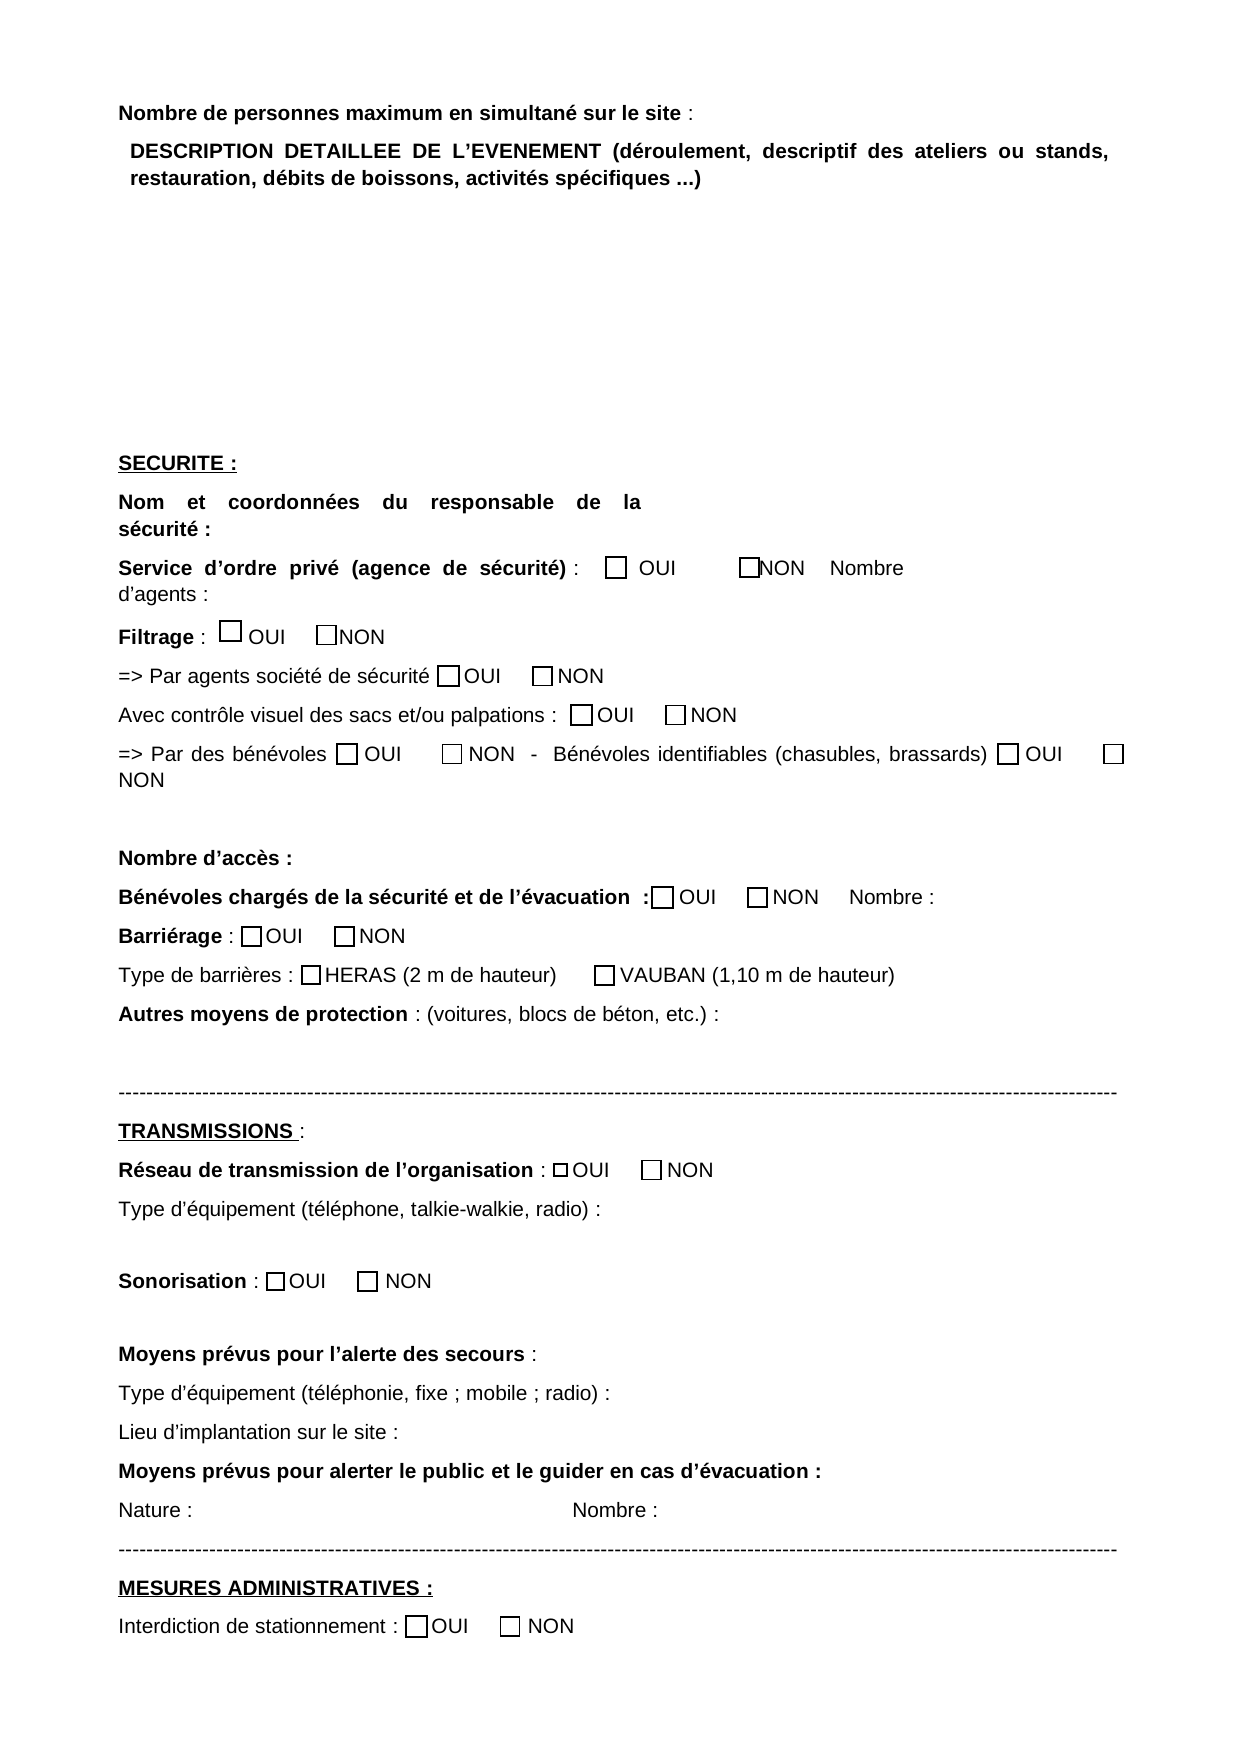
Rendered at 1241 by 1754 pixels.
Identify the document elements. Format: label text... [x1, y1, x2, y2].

text Bénévoles chargés de la sécurité et de l’évacuation : OUI NON Nombre : [118, 880, 1122, 917]
text ----------------------------------------------------------------------------------------------------------------------------------------------- [118, 1080, 1122, 1104]
text Nom et coordonnées du responsable de la sécurité : [118, 477, 1122, 541]
text SECURITE : [118, 451, 1122, 475]
text Service d’ordre privé (agence de sécurité) : OUI NON Nombre d’agents : [118, 555, 1122, 606]
text Nature : Nombre : [118, 1494, 1122, 1525]
text Interdiction de stationnement : OUI NON [118, 1614, 1122, 1638]
text Nombre d’accès : [118, 846, 1122, 878]
text Avec contrôle visuel des sacs et/ou palpations : OUI NON [118, 703, 1122, 727]
text Moyens prévus pour alerter le public et le guider en cas d’évacuation : [118, 1458, 1122, 1483]
text TRANSMISSIONS : [118, 1119, 1122, 1143]
text Type de barrières : HERAS (2 m de hauteur) VAUBAN (1,10 m de hauteur) [118, 963, 1122, 987]
text Type d’équipement (téléphonie, fixe ; mobile ; radio) : [118, 1377, 1122, 1407]
text => Par agents société de sécurité OUI NON [118, 664, 1122, 688]
text Barriérage : OUI NON [118, 924, 1122, 948]
text Sonorisation : OUI NON [118, 1269, 1122, 1293]
text ----------------------------------------------------------------------------------------------------------------------------------------------- [118, 1536, 1122, 1561]
text Lieu d’implantation sur le site : [118, 1416, 1122, 1445]
text MESURES ADMINISTRATIVES : [118, 1575, 1122, 1599]
text Type d’équipement (téléphone, talkie-walkie, radio) : [118, 1197, 1122, 1226]
text Autres moyens de protection : (voitures, blocs de béton, etc.) : [118, 1002, 1122, 1026]
text Nombre de personnes maximum en simultané sur le site : [118, 100, 1122, 139]
text Filtrage : OUI NON [118, 621, 1122, 649]
text Moyens prévus pour l’alerte des secours : [118, 1342, 1122, 1366]
text Réseau de transmission de l’organisation : OUI NON [118, 1158, 1122, 1182]
text => Par des bénévoles OUI NON - Bénévoles identifiables (chasubles, brassards) OUI NON [118, 742, 1122, 792]
text DESCRIPTION DETAILLEE DE L’EVENEMENT (déroulement, descriptif des ateliers ou stands, restauration, débits de boissons, activités spécifiques ...) [130, 139, 1110, 190]
